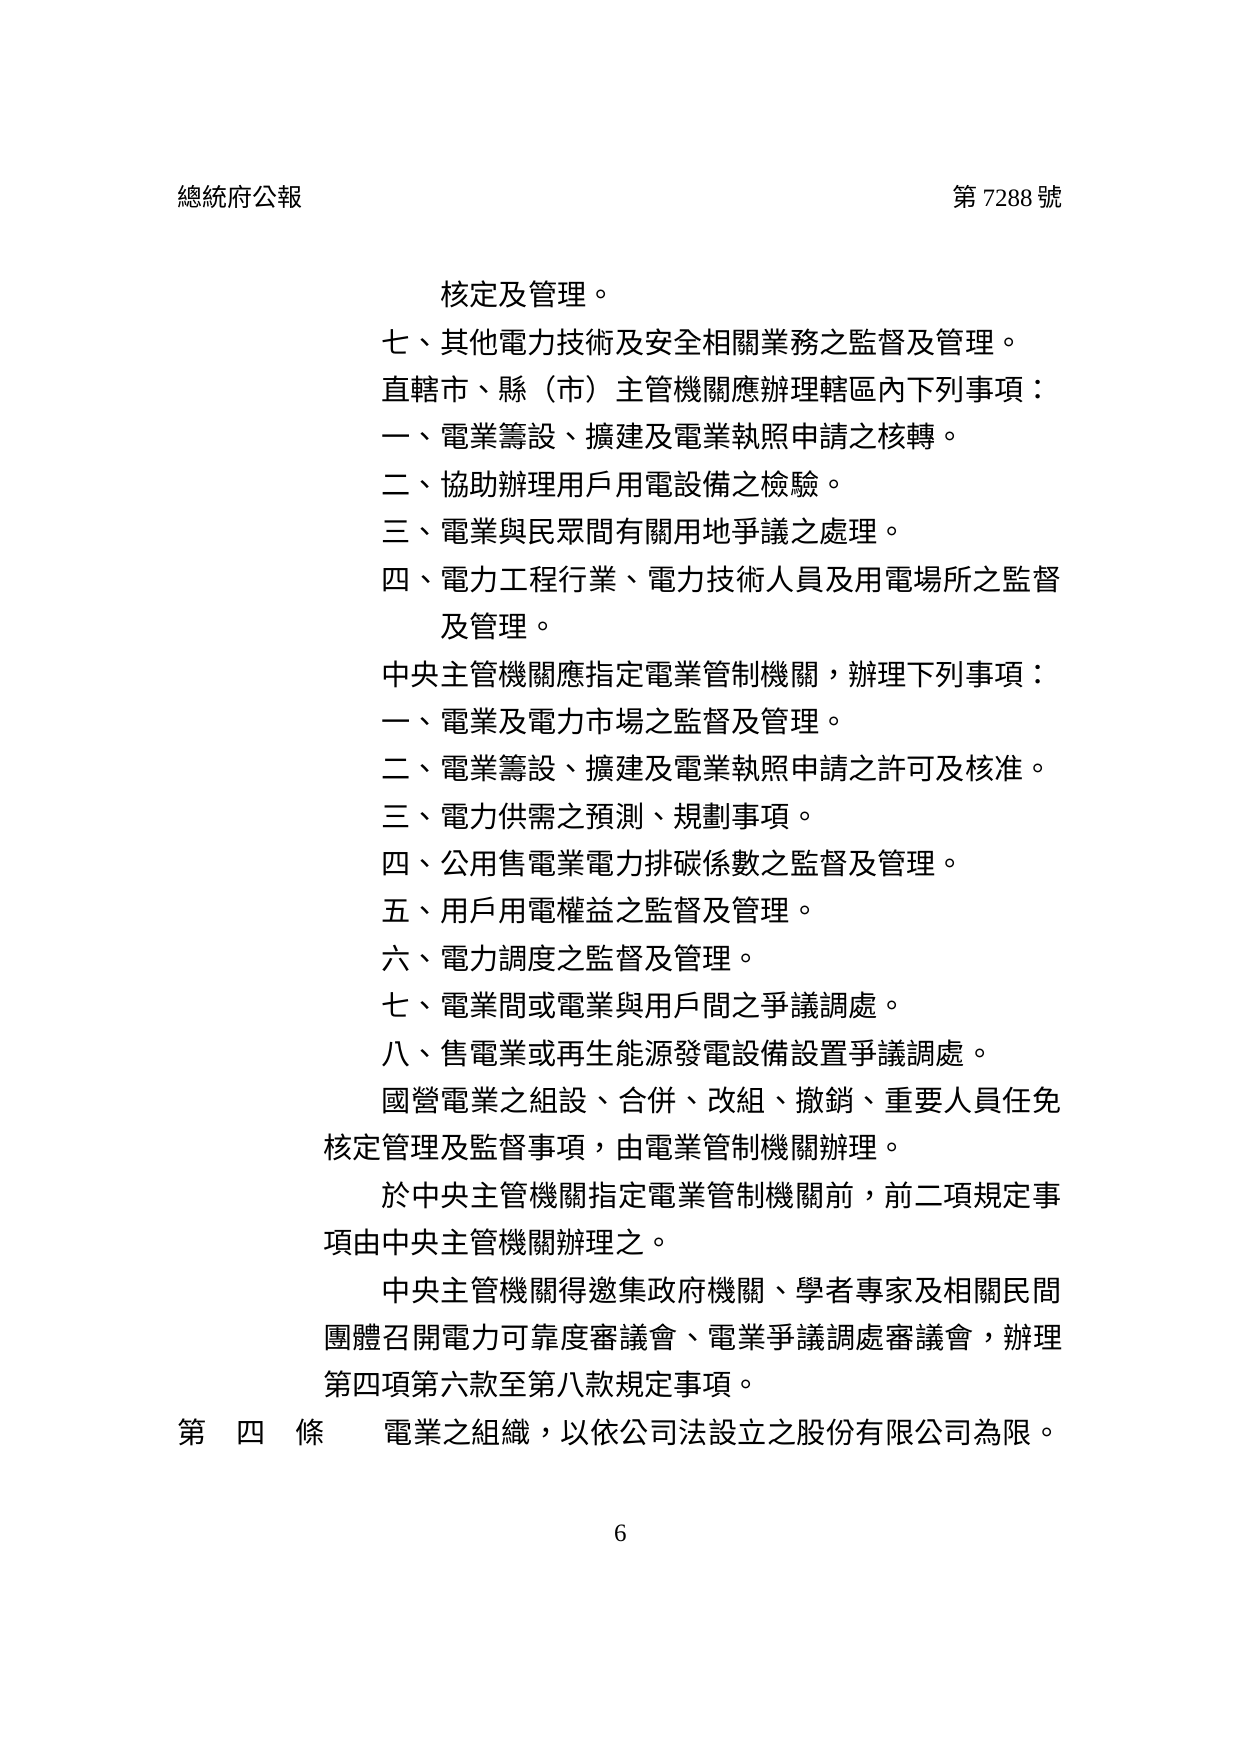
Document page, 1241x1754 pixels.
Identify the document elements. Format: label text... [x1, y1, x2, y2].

text 直轄市、縣（市）主管機關應辦理轄區內下列事項： [323, 363, 1063, 410]
text 中央主管機關應指定電業管制機關，辦理下列事項： [323, 647, 1063, 694]
text 一、電業籌設、擴建及電業執照申請之核轉。 [381, 410, 1063, 457]
text 核定及管理。 [381, 266, 1063, 315]
text 三、電力供需之預測、規劃事項。 [381, 789, 1063, 837]
text 六、電力調度之監督及管理。 [381, 931, 1063, 979]
text 第 四 條 電業之組織，以依公司法設立之股份有限公司為限。 [177, 1405, 1063, 1453]
text 二、協助辦理用戶用電設備之檢驗。 [381, 457, 1063, 505]
text 一、電業及電力市場之監督及管理。 [381, 694, 1063, 742]
text 五、用戶用電權益之監督及管理。 [381, 884, 1063, 931]
text 七、電業間或電業與用戶間之爭議調處。 [381, 979, 1063, 1026]
text 二、電業籌設、擴建及電業執照申請之許可及核准。 [381, 742, 1063, 789]
text 七、其他電力技術及安全相關業務之監督及管理。 [381, 315, 1063, 363]
text 四、電力工程行業、電力技術人員及用電場所之監督及管理。 [381, 552, 1063, 647]
text 於中央主管機關指定電業管制機關前，前二項規定事項由中央主管機關辦理之。 [323, 1168, 1063, 1263]
text 四、公用售電業電力排碳係數之監督及管理。 [381, 837, 1063, 884]
text 中央主管機關得邀集政府機關、學者專家及相關民間團體召開電力可靠度審議會、電業爭議調處審議會，辦理第四項第六款至第八款規定事項。 [323, 1263, 1063, 1405]
text 八、售電業或再生能源發電設備設置爭議調處。 [381, 1026, 1063, 1073]
text 三、電業與民眾間有關用地爭議之處理。 [381, 505, 1063, 552]
text 國營電業之組設、合併、改組、撤銷、重要人員任免核定管理及監督事項，由電業管制機關辦理。 [323, 1073, 1063, 1168]
